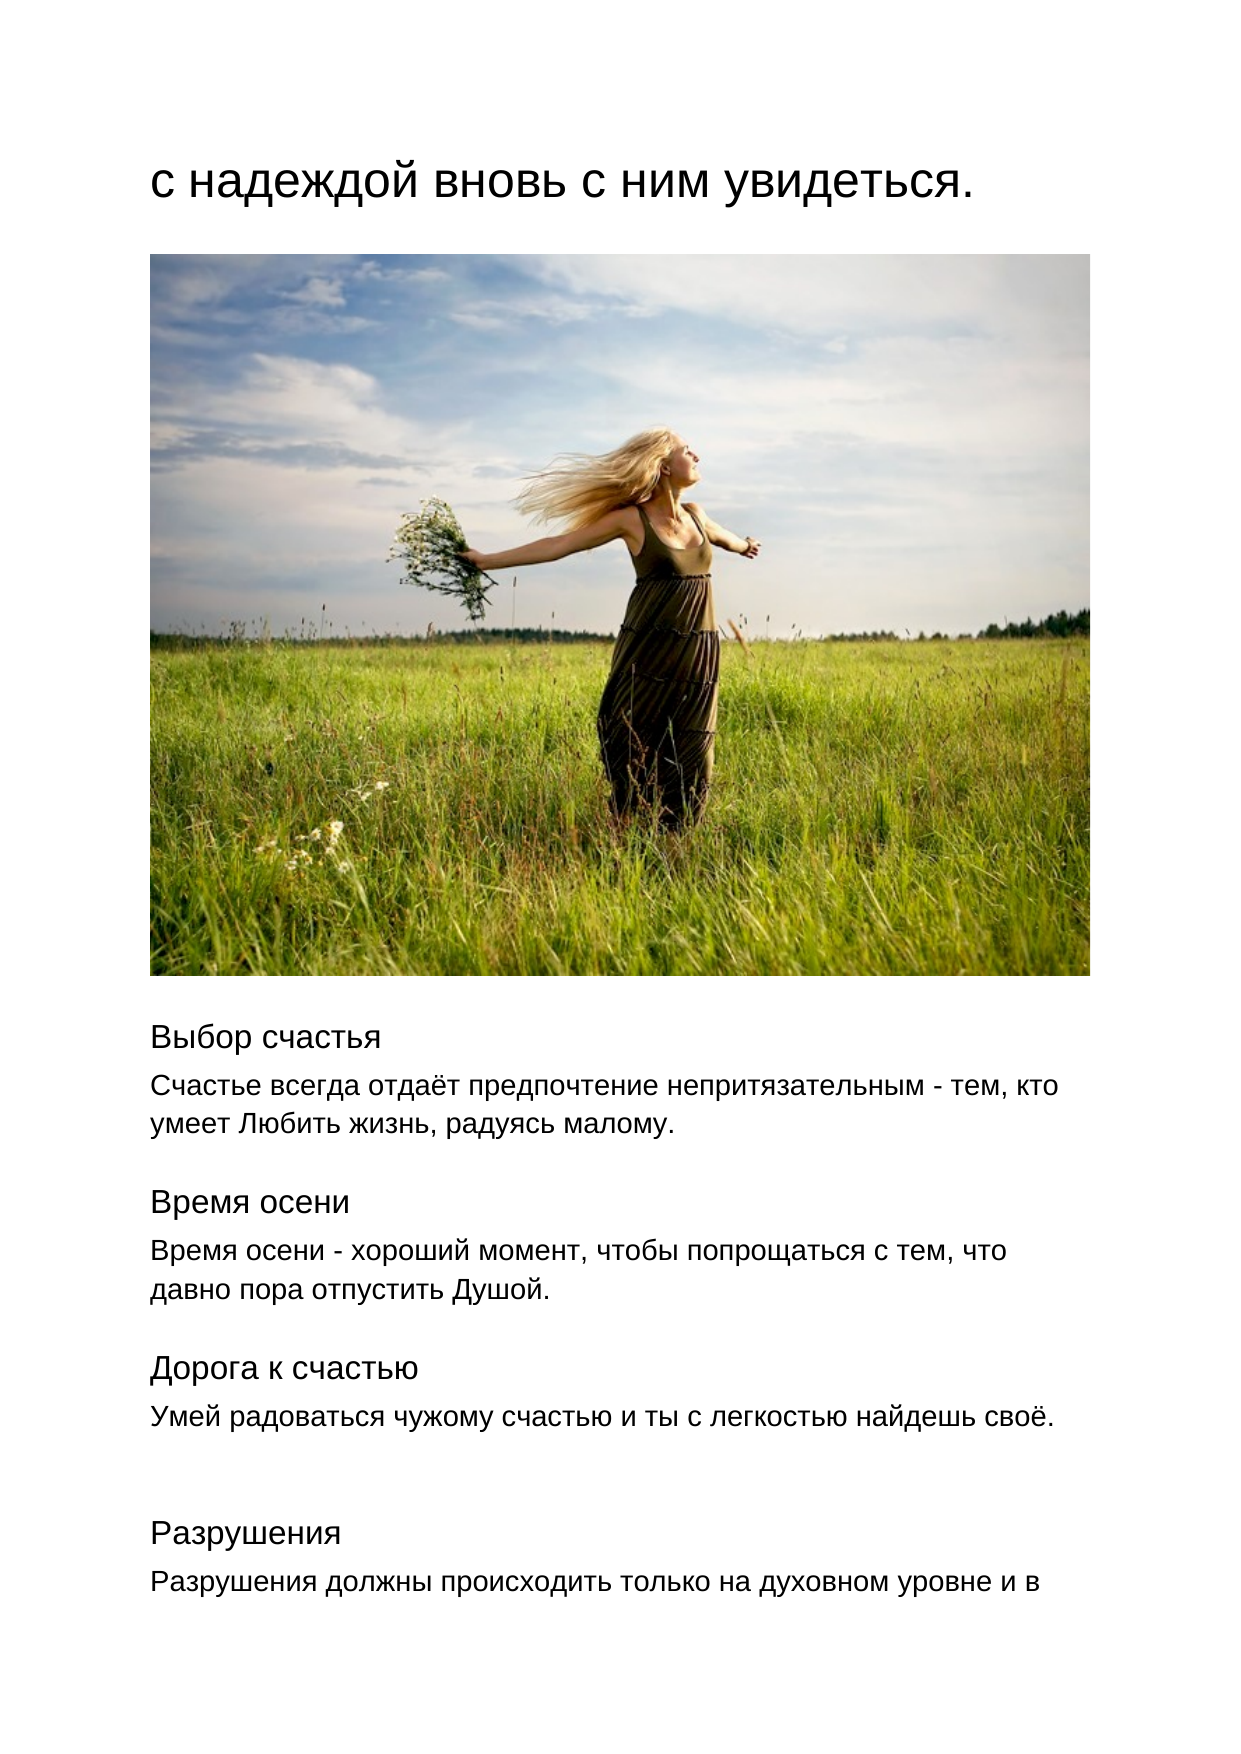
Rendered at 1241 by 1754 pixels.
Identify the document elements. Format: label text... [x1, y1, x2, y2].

subtitle Дорога к счастью [150, 1348, 1090, 1386]
subtitle Время осени [150, 1182, 1090, 1221]
text с надеждой вновь с ним увидеться. [150, 150, 1090, 207]
subtitle Выбор счастья [150, 1017, 1090, 1055]
text Счастье всегда отдаёт предпочтение непритязательным - тем, кто умеет Любить жизнь, радуясь малому. [150, 1068, 1090, 1140]
text Умей радоваться чужому счастью и ты с легкостью найдешь своё. [150, 1399, 1090, 1432]
text Разрушения должны происходить только на духовном уровне и в [150, 1564, 1090, 1598]
subtitle Разрушения [150, 1513, 1090, 1552]
picture [150, 254, 1091, 976]
text Время осени - хороший момент, чтобы попрощаться с тем, что давно пора отпустить Душой. [150, 1233, 1090, 1305]
